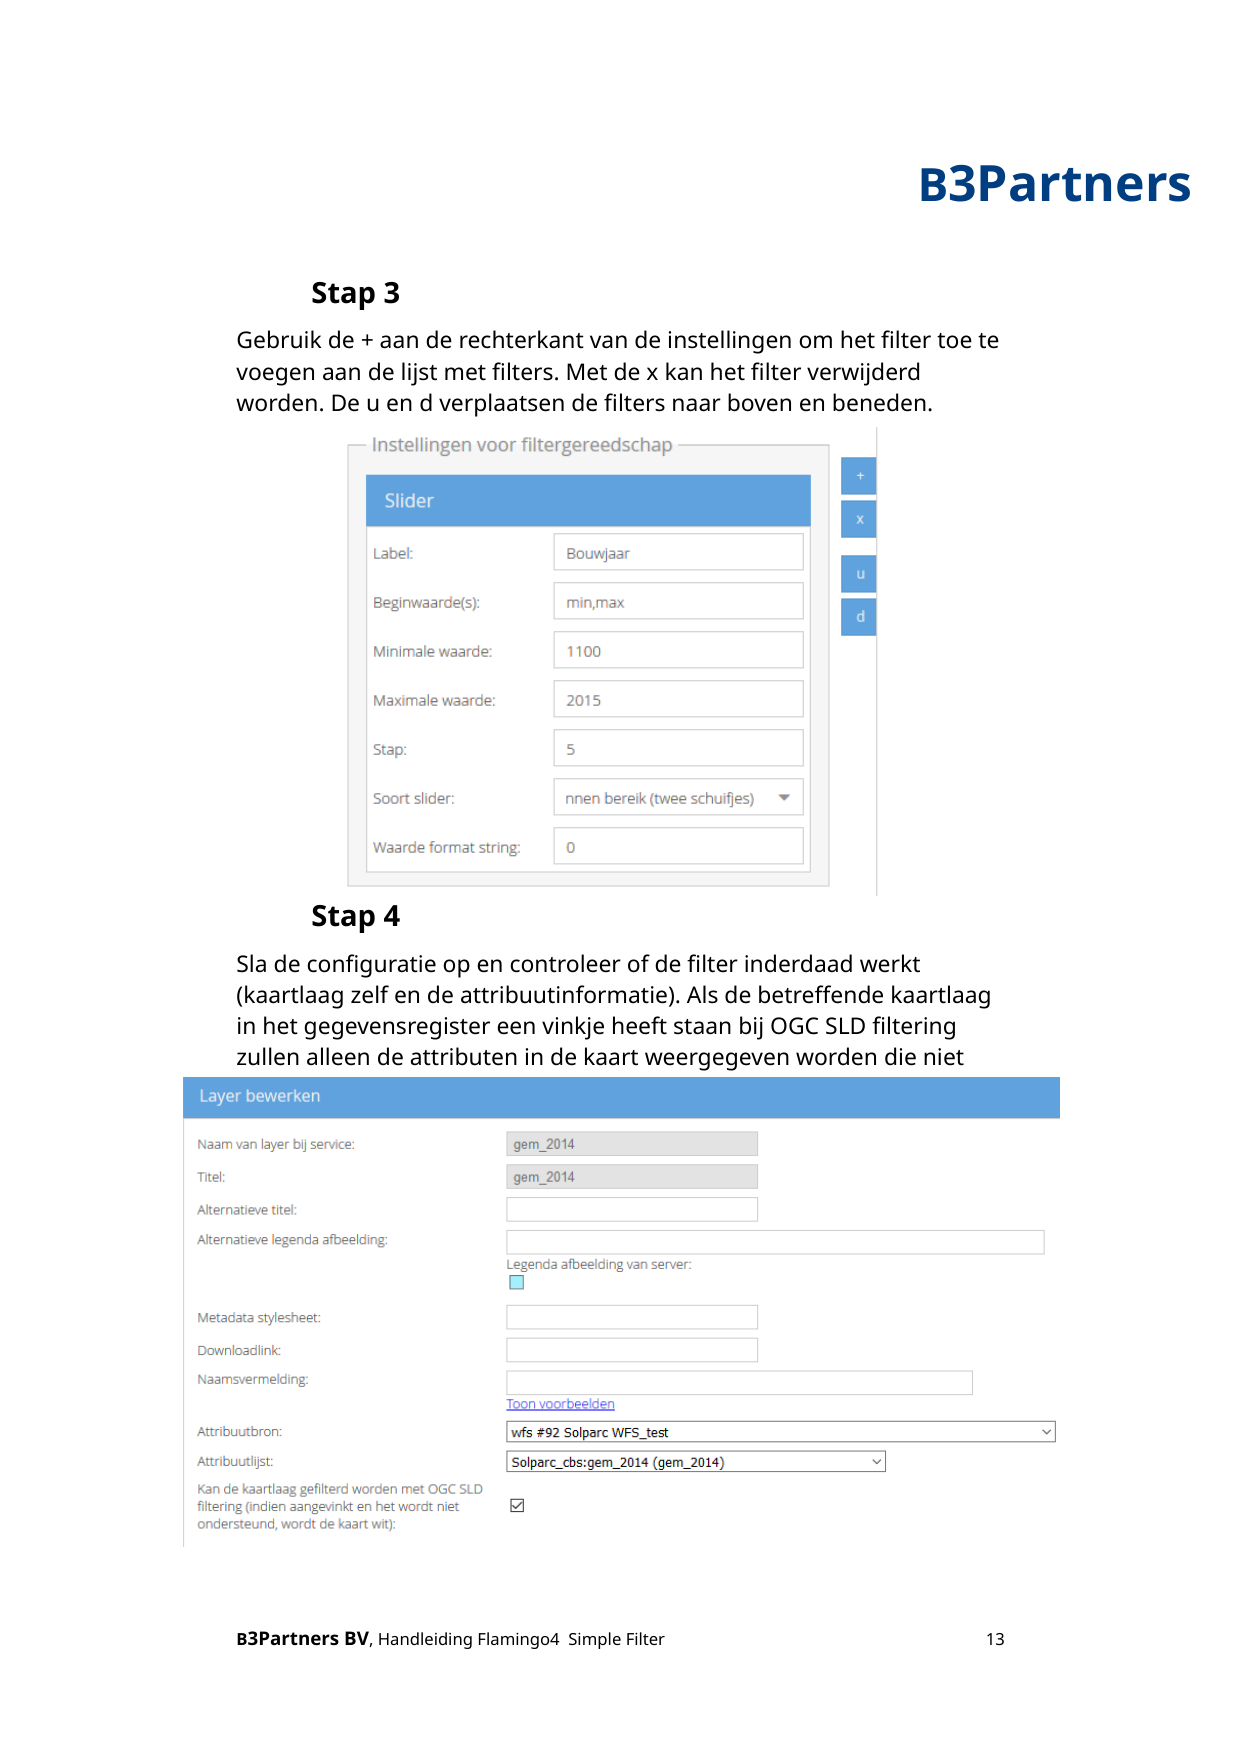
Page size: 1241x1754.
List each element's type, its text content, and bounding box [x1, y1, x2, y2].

text Sla de configuratie op en controleer of de filter inderdaad werkt (kaartlaag zelf en de attribuutinformatie). Als de betreffende kaartlaag in het gegevensregister een vinkje heeft staan bij OGC SLD filtering zullen alleen de attributen in de kaart weergegeven worden die niet [236, 948, 1004, 1073]
picture [180, 1077, 1060, 1547]
subtitle Stap 4 [236, 443, 1004, 935]
subtitle Stap 3 [236, 272, 1004, 312]
text Gebruik de + aan de rechterkant van de instellingen om het filter toe te voegen aan de lijst met filters. Met de x kan het filter verwijderd worden. De u en d verplaatsen de filters naar boven en beneden. [236, 324, 1004, 418]
picture [344, 427, 896, 896]
